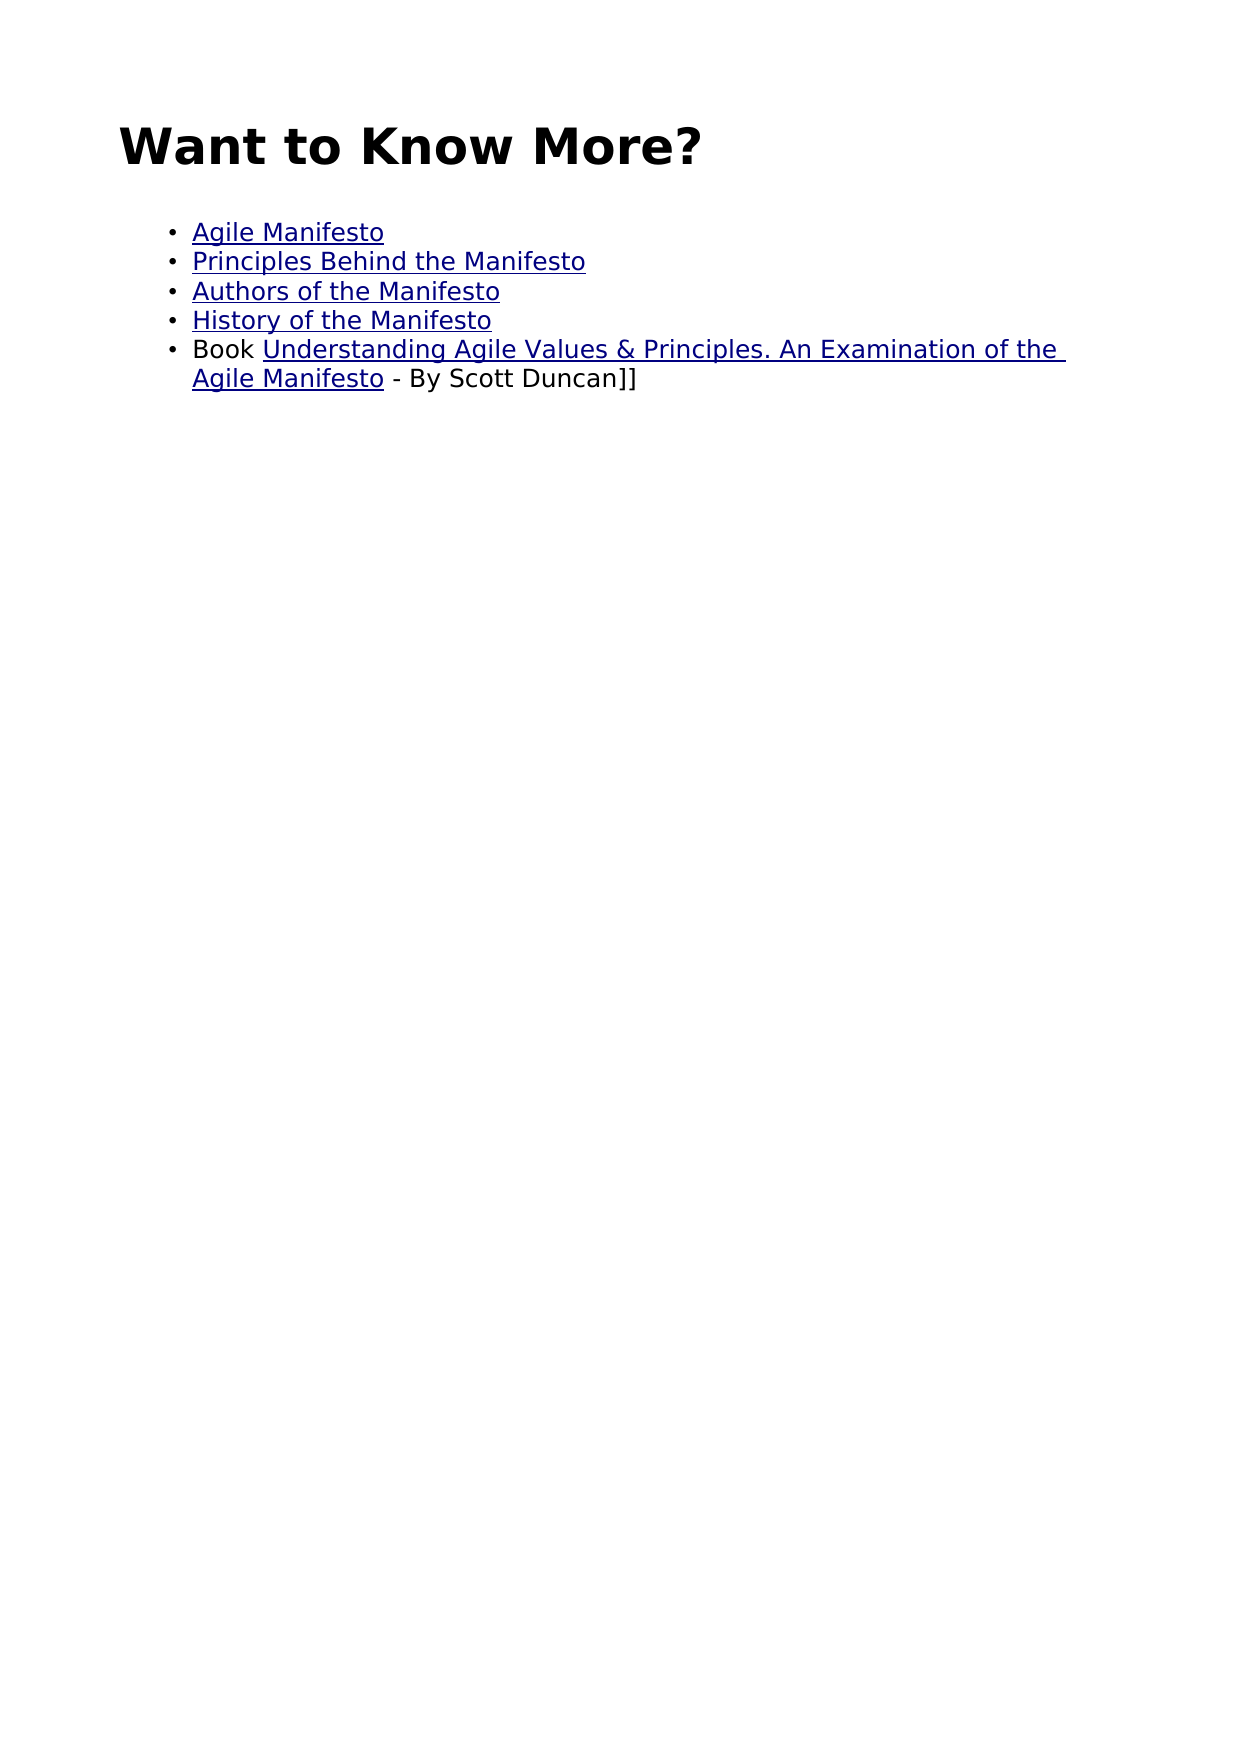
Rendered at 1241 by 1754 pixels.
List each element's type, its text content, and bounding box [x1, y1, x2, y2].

list Agile Manifesto [177, 218, 1122, 247]
subtitle Want to Know More? [118, 118, 1122, 176]
list History of the Manifesto [177, 306, 1122, 335]
list Principles Behind the Manifesto [177, 247, 1122, 277]
list Book Understanding Agile Values & Principles. An Examination of the Agile Manifesto - By Scott Duncan]] [177, 335, 1122, 393]
list Authors of the Manifesto [177, 277, 1122, 306]
